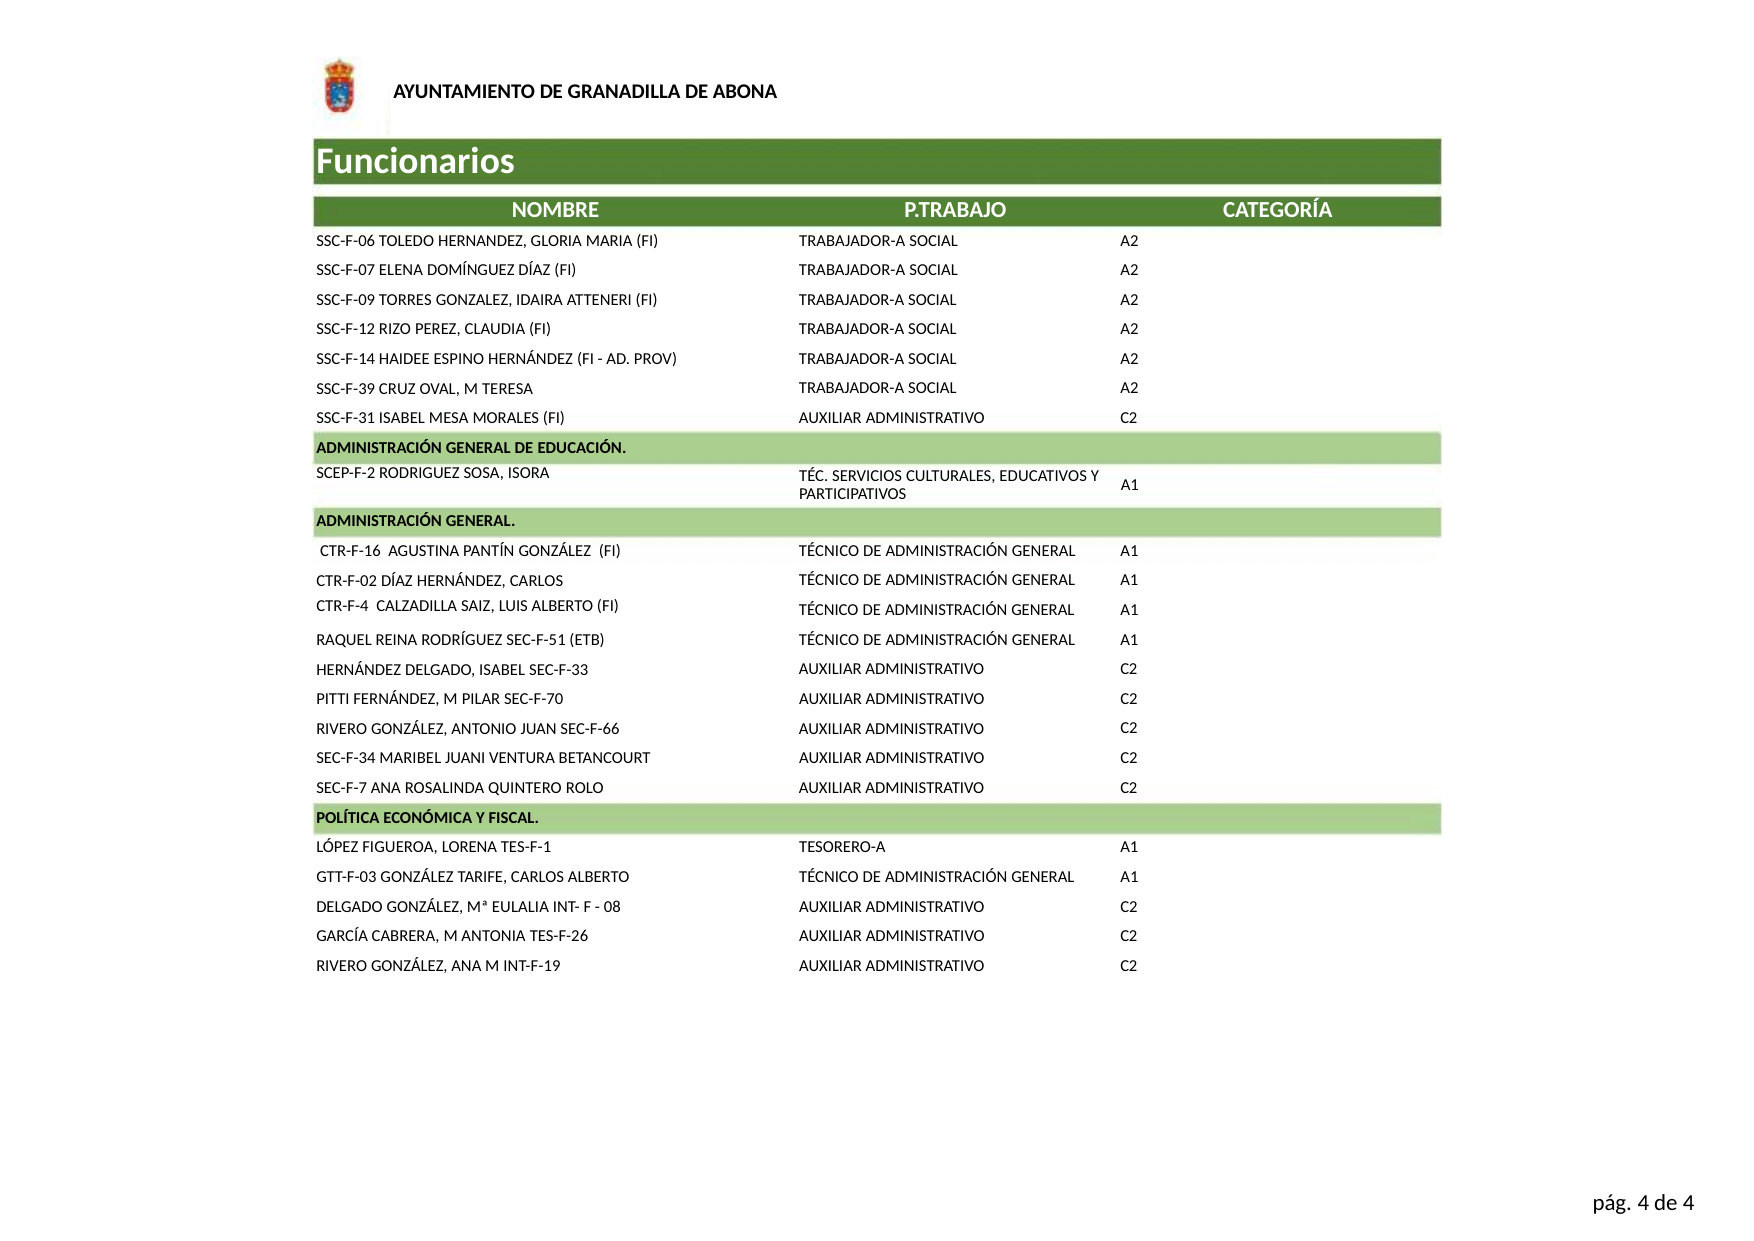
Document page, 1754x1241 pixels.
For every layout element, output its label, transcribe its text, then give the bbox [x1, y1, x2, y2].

text LÓPEZ FIGUEROA, LORENA TES-F-1 [316, 837, 577, 857]
text RIVERO GONZÁLEZ, ANTONIO JUAN SEC-F-66 [316, 718, 678, 738]
text TRABAJADOR-A SOCIAL [799, 259, 1012, 279]
text A2 [1120, 230, 1163, 250]
text A2 [1120, 348, 1163, 368]
text TÉCNICO DE ADMINISTRACIÓN GENERAL [799, 629, 1101, 649]
text AUXILIAR ADMINISTRATIVO [799, 925, 1101, 946]
text CATEGORÍA [1223, 195, 1351, 223]
text SSC-F-09 TORRES GONZALEZ, IDAIRA ATTENERI (FI) [316, 289, 685, 309]
text ADMINISTRACIÓN GENERAL. [316, 510, 541, 531]
text SSC-F-14 HAIDEE ESPINO HERNÁNDEZ (FI - AD. PROV) [316, 348, 703, 368]
text A2 [1120, 378, 1163, 398]
text A1 [1120, 540, 1163, 561]
text A2 [1120, 259, 1163, 279]
text A1 [1120, 866, 1163, 887]
text ADMINISTRACIÓN GENERAL DE EDUCACIÓN. [316, 437, 651, 457]
text C2 [1120, 955, 1163, 975]
text AUXILIAR ADMINISTRATIVO [799, 658, 1101, 679]
text SEC-F-7 ANA ROSALINDA QUINTERO ROLO [316, 777, 678, 797]
text DELGADO GONZÁLEZ, Mª EULALIA INT- F - 08 [316, 896, 658, 916]
text CTR-F-02 DÍAZ HERNÁNDEZ, CARLOS [316, 570, 588, 590]
text TÉCNICO DE ADMINISTRACIÓN GENERAL [799, 569, 1101, 590]
text PITTI FERNÁNDEZ, M PILAR SEC-F-70 [316, 688, 630, 709]
text TRABAJADOR-A SOCIAL [799, 289, 1012, 309]
text SEC-F-34 MARIBEL JUANI VENTURA BETANCOURT [316, 748, 678, 768]
text AUXILIAR ADMINISTRATIVO [799, 688, 1012, 709]
text RIVERO GONZÁLEZ, ANA M INT-F-19 [316, 955, 658, 975]
text TRABAJADOR-A SOCIAL [799, 230, 982, 250]
text P.TRABAJO [904, 195, 1027, 223]
text A1 [1120, 629, 1163, 649]
text CTR-F-4 CALZADILLA SAIZ, LUIS ALBERTO (FI) [316, 595, 645, 616]
text pág. 4 de 4 [1592, 1188, 1719, 1216]
text C2 [1120, 747, 1163, 768]
text NOMBRE [512, 195, 685, 223]
text SSC-F-07 ELENA DOMÍNGUEZ DÍAZ (FI) [316, 259, 685, 279]
text Funcionarios [316, 137, 540, 183]
text HERNÁNDEZ DELGADO, ISABEL SEC-F-33 [316, 659, 630, 679]
text A1 [1120, 837, 1163, 857]
text C2 [1120, 925, 1163, 946]
text A1 [1121, 474, 1164, 494]
text TÉC. SERVICIOS CULTURALES, EDUCATIVOS Y [799, 465, 1127, 486]
text TÉCNICO DE ADMINISTRACIÓN GENERAL [799, 599, 1101, 620]
text PARTICIPATIVOS [799, 486, 1127, 503]
text A2 [1120, 318, 1163, 339]
text TÉCNICO DE ADMINISTRACIÓN GENERAL [799, 540, 1101, 561]
text SSC-F-06 TOLEDO HERNANDEZ, GLORIA MARIA (FI) [316, 230, 685, 250]
text AUXILIAR ADMINISTRATIVO [799, 896, 1101, 916]
text TRABAJADOR-A SOCIAL [799, 318, 1012, 339]
text SSC-F-39 CRUZ OVAL, M TERESA [316, 378, 703, 398]
text GARCÍA CABRERA, M ANTONIA TES-F-26 [316, 925, 658, 946]
text A1 [1120, 599, 1163, 620]
text C2 [1120, 658, 1163, 679]
text RAQUEL REINA RODRÍGUEZ SEC-F-51 (ETB) [316, 629, 630, 649]
text SSC-F-12 RIZO PEREZ, CLAUDIA (FI) [316, 318, 685, 339]
text AUXILIAR ADMINISTRATIVO [799, 955, 1101, 975]
text C2 [1120, 896, 1163, 916]
text A1 [1120, 569, 1163, 590]
text A2 [1120, 289, 1163, 309]
text AUXILIAR ADMINISTRATIVO [799, 777, 1012, 797]
text AUXILIAR ADMINISTRATIVO [799, 748, 1012, 768]
text CTR-F-16 AGUSTINA PANTÍN GONZÁLEZ (FI) [320, 540, 648, 561]
text C2 [1120, 777, 1163, 797]
text SSC-F-31 ISABEL MESA MORALES (FI) [316, 407, 590, 428]
text C2 [1120, 718, 1163, 738]
text POLÍTICA ECONÓMICA Y FISCAL. [316, 807, 678, 827]
text GTT-F-03 GONZÁLEZ TARIFE, CARLOS ALBERTO [316, 866, 658, 887]
text AUXILIAR ADMINISTRATIVO [799, 718, 1012, 738]
text TRABAJADOR-A SOCIAL [799, 348, 1012, 368]
text C2 [1120, 407, 1163, 428]
text TRABAJADOR-A SOCIAL [799, 378, 1012, 398]
text SCEP-F-2 RODRIGUEZ SOSA, ISORA [316, 463, 575, 483]
text TESORERO-A [799, 837, 911, 857]
text TÉCNICO DE ADMINISTRACIÓN GENERAL [799, 866, 1101, 887]
text AUXILIAR ADMINISTRATIVO [799, 407, 1012, 428]
text C2 [1120, 688, 1163, 708]
text AYUNTAMIENTO DE GRANADILLA DE ABONA [393, 78, 805, 104]
